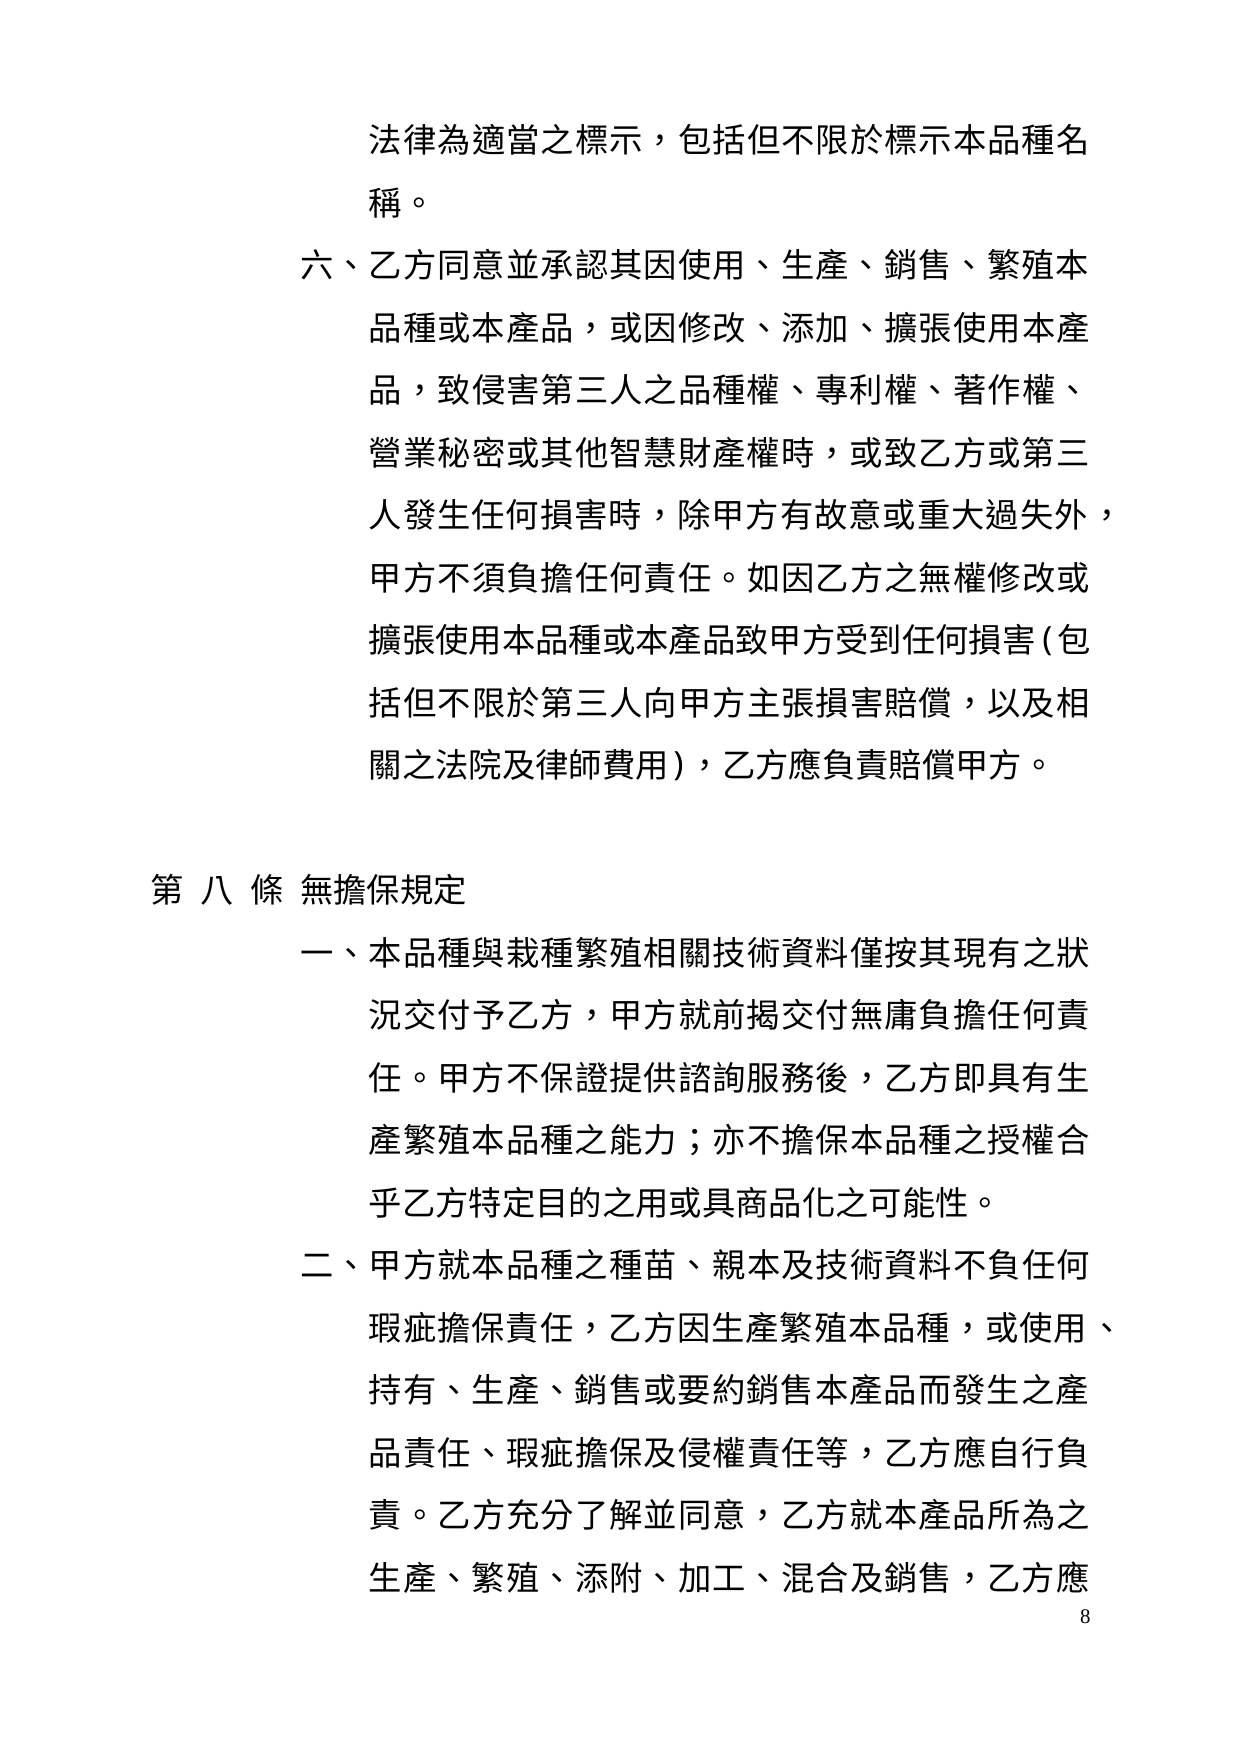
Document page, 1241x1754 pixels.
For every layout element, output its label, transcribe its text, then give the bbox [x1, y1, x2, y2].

text 六、乙方同意並承認其因使用、生產、銷售、繁殖本品種或本產品，或因修改、添加、擴張使用本產品，致侵害第三人之品種權、專利權、著作權、營業秘密或其他智慧財產權時，或致乙方或第三人發生任何損害時，除甲方有故意或重大過失外，甲方不須負擔任何責任。如因乙方之無權修改或擴張使用本品種或本產品致甲方受到任何損害(包括但不限於第三人向甲方主張損害賠償，以及相關之法院及律師費用)，乙方應負責賠償甲方。 [300, 221, 1090, 784]
text 法律為適當之標示，包括但不限於標示本品種名稱。 [300, 96, 1090, 221]
text 一、本品種與栽種繁殖相關技術資料僅按其現有之狀況交付予乙方，甲方就前揭交付無庸負擔任何責任。甲方不保證提供諮詢服務後，乙方即具有生產繁殖本品種之能力；亦不擔保本品種之授權合乎乙方特定目的之用或具商品化之可能性。 [300, 909, 1090, 1221]
text 二、甲方就本品種之種苗、親本及技術資料不負任何瑕疵擔保責任，乙方因生產繁殖本品種，或使用、持有、生產、銷售或要約銷售本產品而發生之產品責任、瑕疵擔保及侵權責任等，乙方應自行負責。乙方充分了解並同意，乙方就本產品所為之生產、繁殖、添附、加工、混合及銷售，乙方應就本產品負商品製造人責任，其所發生之一切費用應由乙方給付，乙方向第三人主張權利時，亦同。如乙方產品造成甲方之損害，包括但不限於甲方因消費訴訟、司法機關或主管機關之調查所支出之賠償、補償、律師費、行政成本等，乙方均應負擔之。 [300, 1221, 1090, 1596]
text 第 八 條 無擔保規定 [150, 846, 1090, 909]
